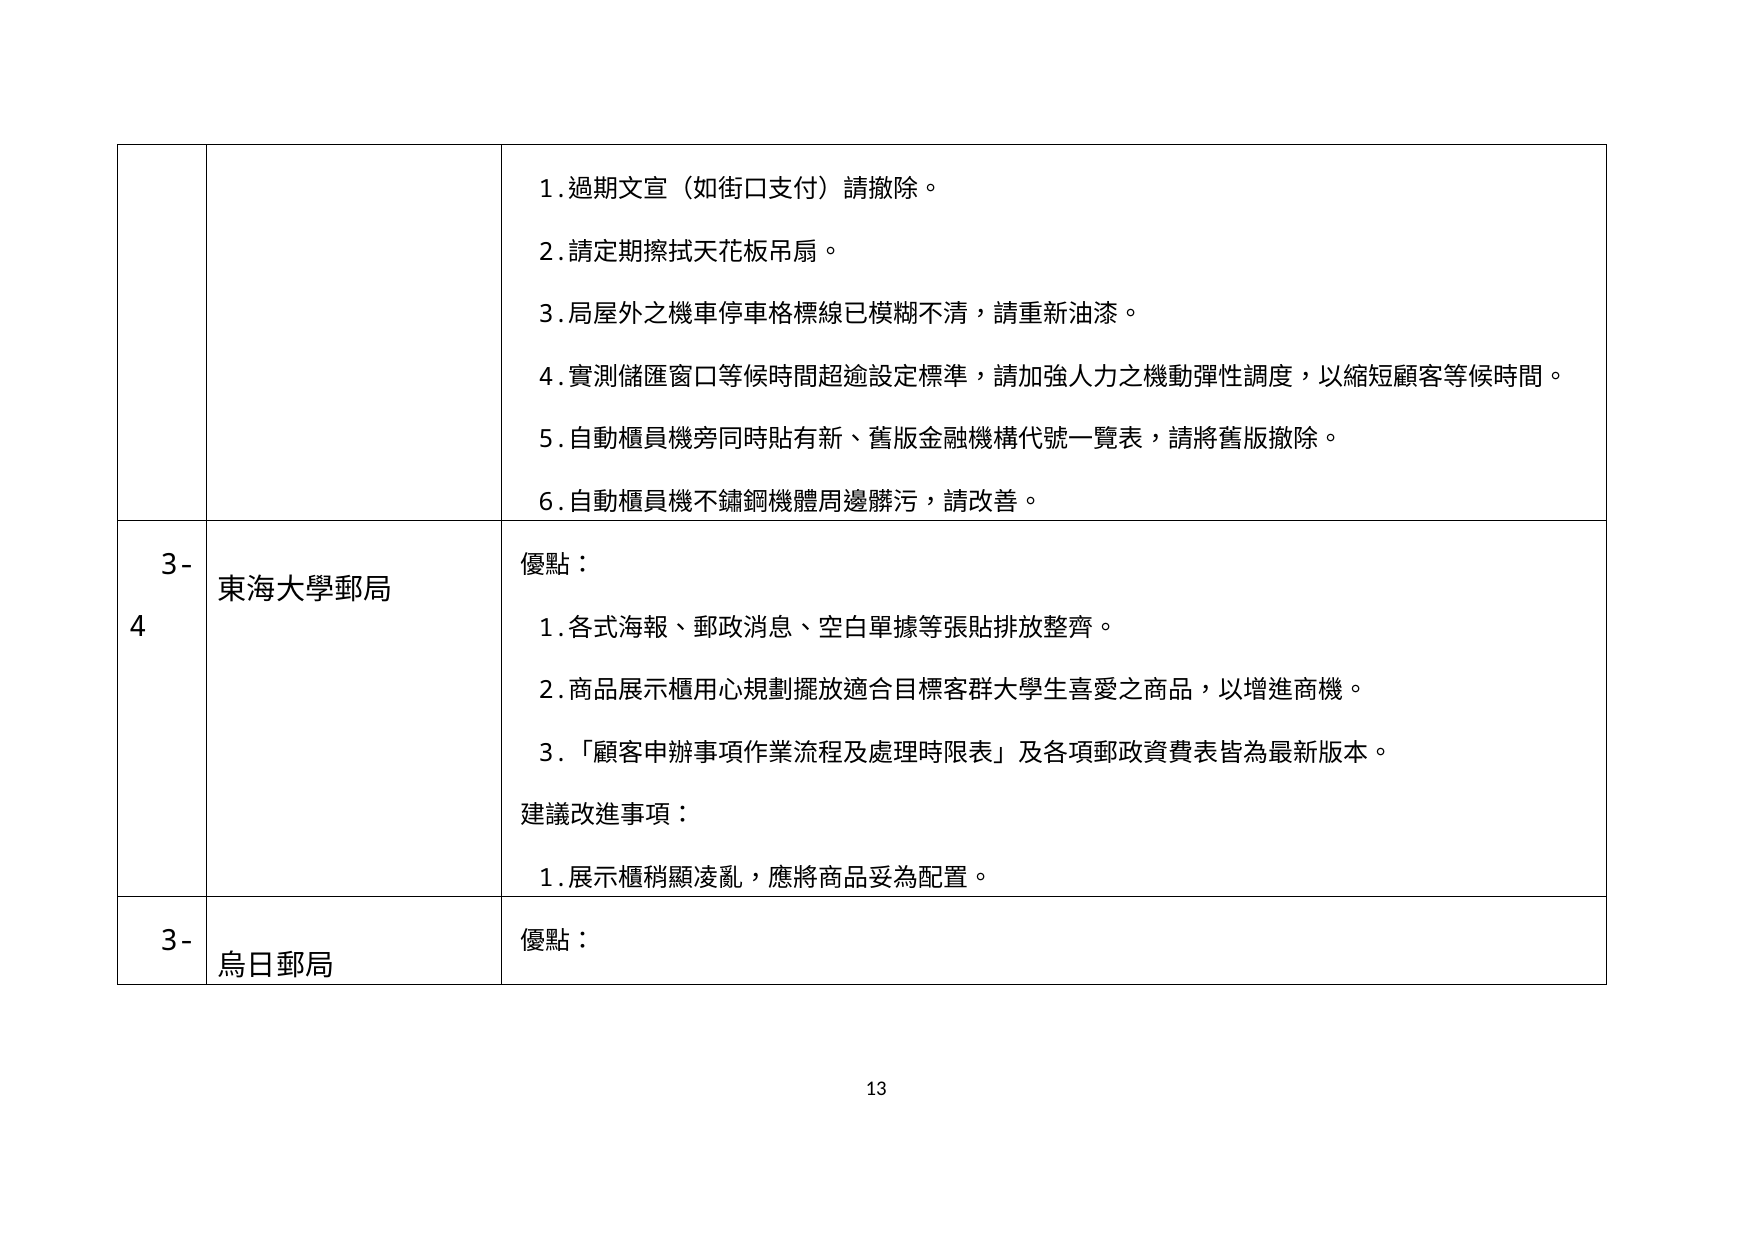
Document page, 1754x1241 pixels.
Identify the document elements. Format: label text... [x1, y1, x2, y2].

table_cell [207, 145, 501, 520]
table_cell 3-4 [118, 521, 206, 896]
table_cell 東海大學郵局 [207, 521, 501, 896]
table_cell 烏日郵局 [207, 897, 501, 983]
table_cell 1.過期文宣（如街口支付）請撤除。 2.請定期擦拭天花板吊扇。 3.局屋外之機車停車格標線已模糊不清，請重新油漆。 4.實測儲匯窗口等候時間超逾設定標準，請加強人力之機動彈性調度，以縮短顧客等候時間。 5.自動櫃員機旁同時貼有新、舊版金融機構代號一覽表，請將舊版撤除。 6.自動櫃員機不鏽鋼機體周邊髒污，請改善。 [502, 145, 1606, 520]
table_cell 3- [118, 897, 206, 983]
table_cell [118, 145, 206, 520]
table_cell 優點： [502, 897, 1606, 983]
table_cell 優點： 1.各式海報、郵政消息、空白單據等張貼排放整齊。 2.商品展示櫃用心規劃擺放適合目標客群大學生喜愛之商品，以增進商機。 3.「顧客申辦事項作業流程及處理時限表」及各項郵政資費表皆為最新版本。 建議改進事項： 1.展示櫃稍顯凌亂，應將商品妥為配置。 [502, 521, 1606, 896]
